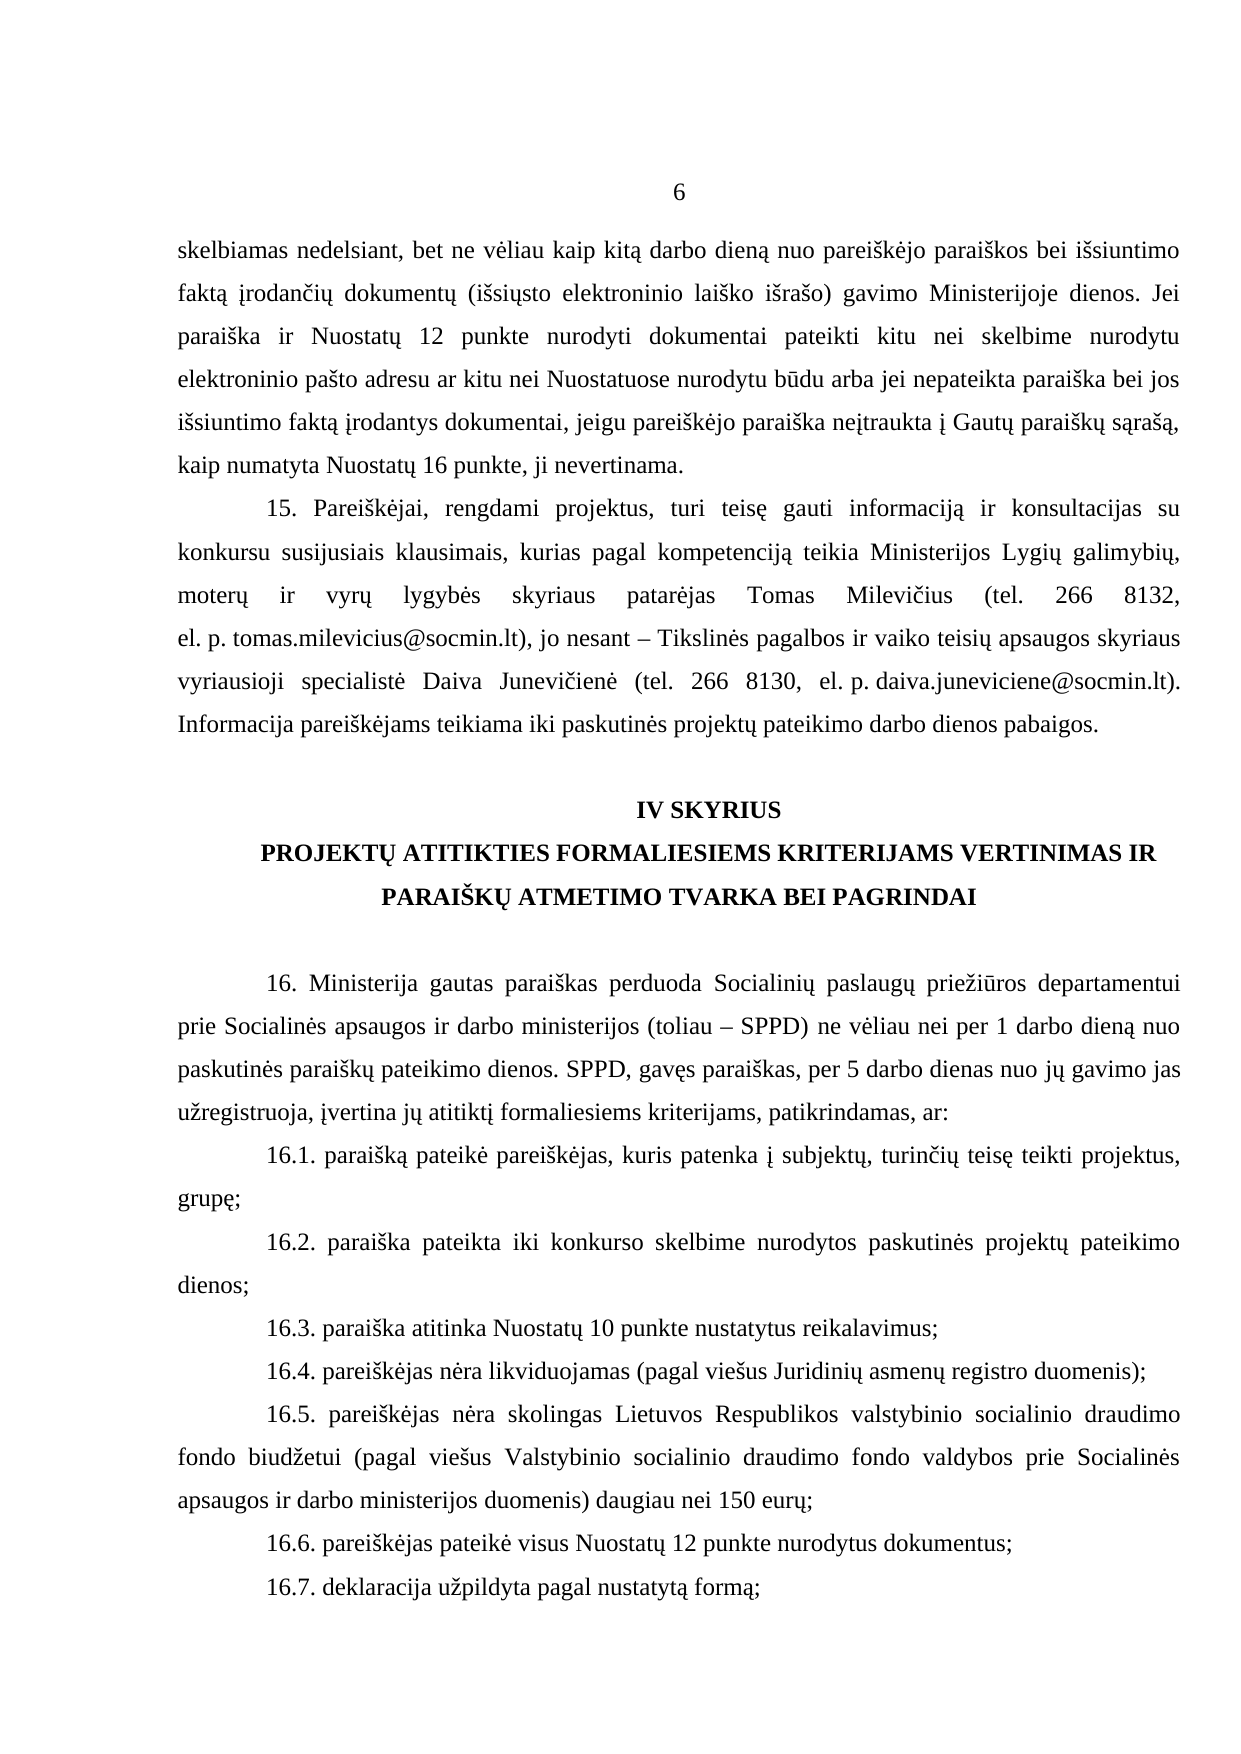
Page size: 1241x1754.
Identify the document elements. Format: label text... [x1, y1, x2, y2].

text IV SKYRIUS [177, 795, 1181, 824]
text skelbiamas nedelsiant, bet ne vėliau kaip kitą darbo dieną nuo pareiškėjo paraiškos bei išsiuntimo faktą įrodančių dokumentų (išsiųsto elektroninio laiško išrašo) gavimo Ministerijoje dienos. Jei paraiška ir Nuostatų 12 punkte nurodyti dokumentai pateikti kitu nei skelbime nurodytu elektroninio pašto adresu ar kitu nei Nuostatuose nurodytu būdu arba jei nepateikta paraiška bei jos išsiuntimo faktą įrodantys dokumentai, jeigu pareiškėjo paraiška neįtraukta į Gautų paraiškų sąrašą, kaip numatyta Nuostatų 16 punkte, ji nevertinama. [177, 235, 1181, 479]
text 16.6. pareiškėjas pateikė visus Nuostatų 12 punkte nurodytus dokumentus; [177, 1528, 1181, 1557]
text 16. Ministerija gautas paraiškas perduoda Socialinių paslaugų priežiūros departamentui prie Socialinės apsaugos ir darbo ministerijos (toliau – SPPD) ne vėliau nei per 1 darbo dieną nuo paskutinės paraiškų pateikimo dienos. SPPD, gavęs paraiškas, per 5 darbo dienas nuo jų gavimo jas užregistruoja, įvertina jų atitiktį formaliesiems kriterijams, patikrindamas, ar: [177, 968, 1181, 1126]
text 15. Pareiškėjai, rengdami projektus, turi teisę gauti informaciją ir konsultacijas su konkursu susijusiais klausimais, kurias pagal kompetenciją teikia Ministerijos Lygių galimybių, moterų ir vyrų lygybės skyriaus patarėjas Tomas Milevičius (tel. 266 8132, el. p. tomas.milevicius@socmin.lt), jo nesant – Tikslinės pagalbos ir vaiko teisių apsaugos skyriaus vyriausioji specialistė Daiva Junevičienė (tel. 266 8130, el. p. daiva.juneviciene@socmin.lt). Informacija pareiškėjams teikiama iki paskutinės projektų pateikimo darbo dienos pabaigos. [177, 493, 1181, 738]
text 16.3. paraiška atitinka Nuostatų 10 punkte nustatytus reikalavimus; [177, 1313, 1181, 1342]
text 16.2. paraiška pateikta iki konkurso skelbime nurodytos paskutinės projektų pateikimo dienos; [177, 1227, 1181, 1298]
text PROJEKTŲ ATITIKTIES FORMALIESIEMS KRITERIJAMS VERTINIMAS IR PARAIŠKŲ ATMETIMO TVARKA BEI PAGRINDAI [177, 838, 1181, 910]
text 16.7. deklaracija užpildyta pagal nustatytą formą; [177, 1572, 1181, 1600]
text 16.4. pareiškėjas nėra likviduojamas (pagal viešus Juridinių asmenų registro duomenis); [177, 1356, 1181, 1385]
text 16.5. pareiškėjas nėra skolingas Lietuvos Respublikos valstybinio socialinio draudimo fondo biudžetui (pagal viešus Valstybinio socialinio draudimo fondo valdybos prie Socialinės apsaugos ir darbo ministerijos duomenis) daugiau nei 150 eurų; [177, 1399, 1181, 1514]
text 16.1. paraišką pateikė pareiškėjas, kuris patenka į subjektų, turinčių teisę teikti projektus, grupę; [177, 1140, 1181, 1212]
